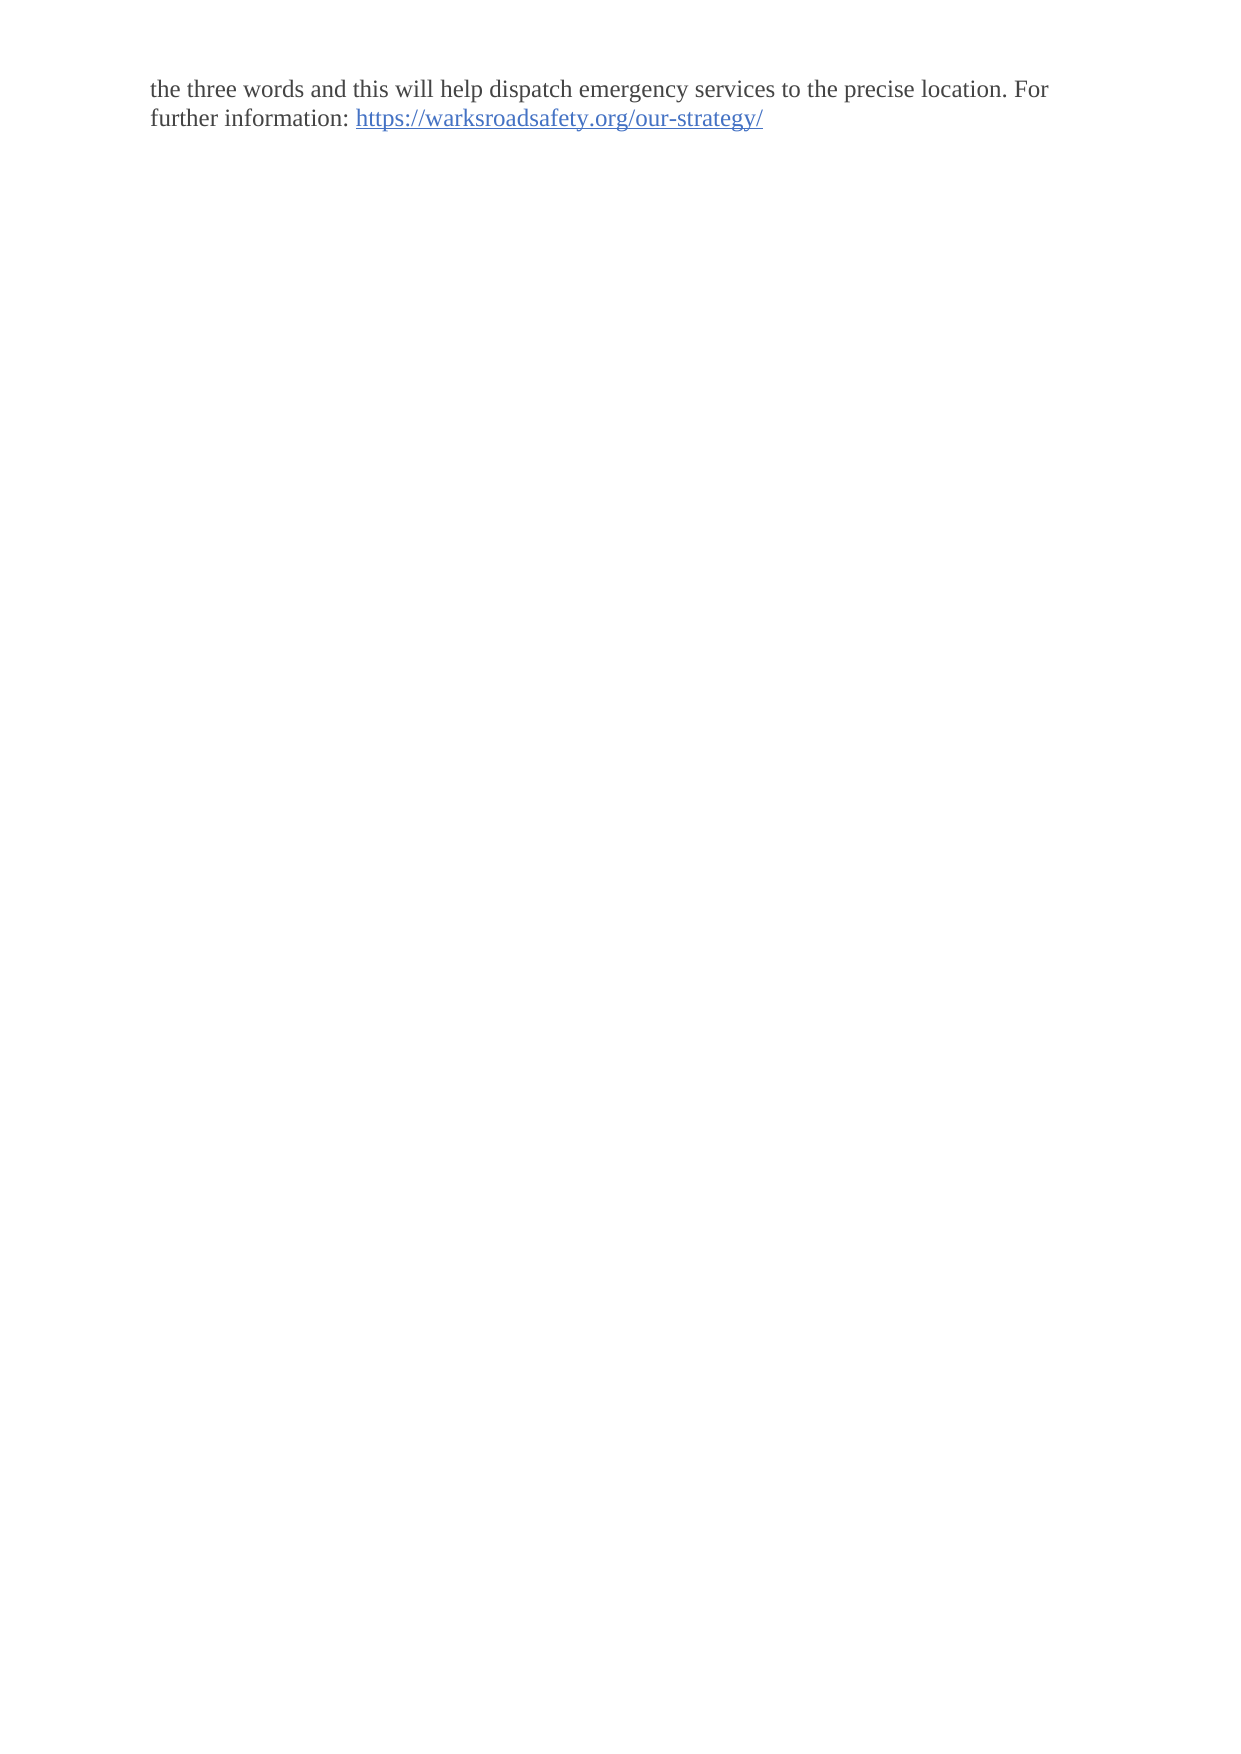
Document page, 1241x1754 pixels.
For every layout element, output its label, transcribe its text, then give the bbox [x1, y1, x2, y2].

text the three words and this will help dispatch emergency services to the precise location. For further information: https://warksroadsafety.org/our-strategy/ [150, 74, 1090, 131]
